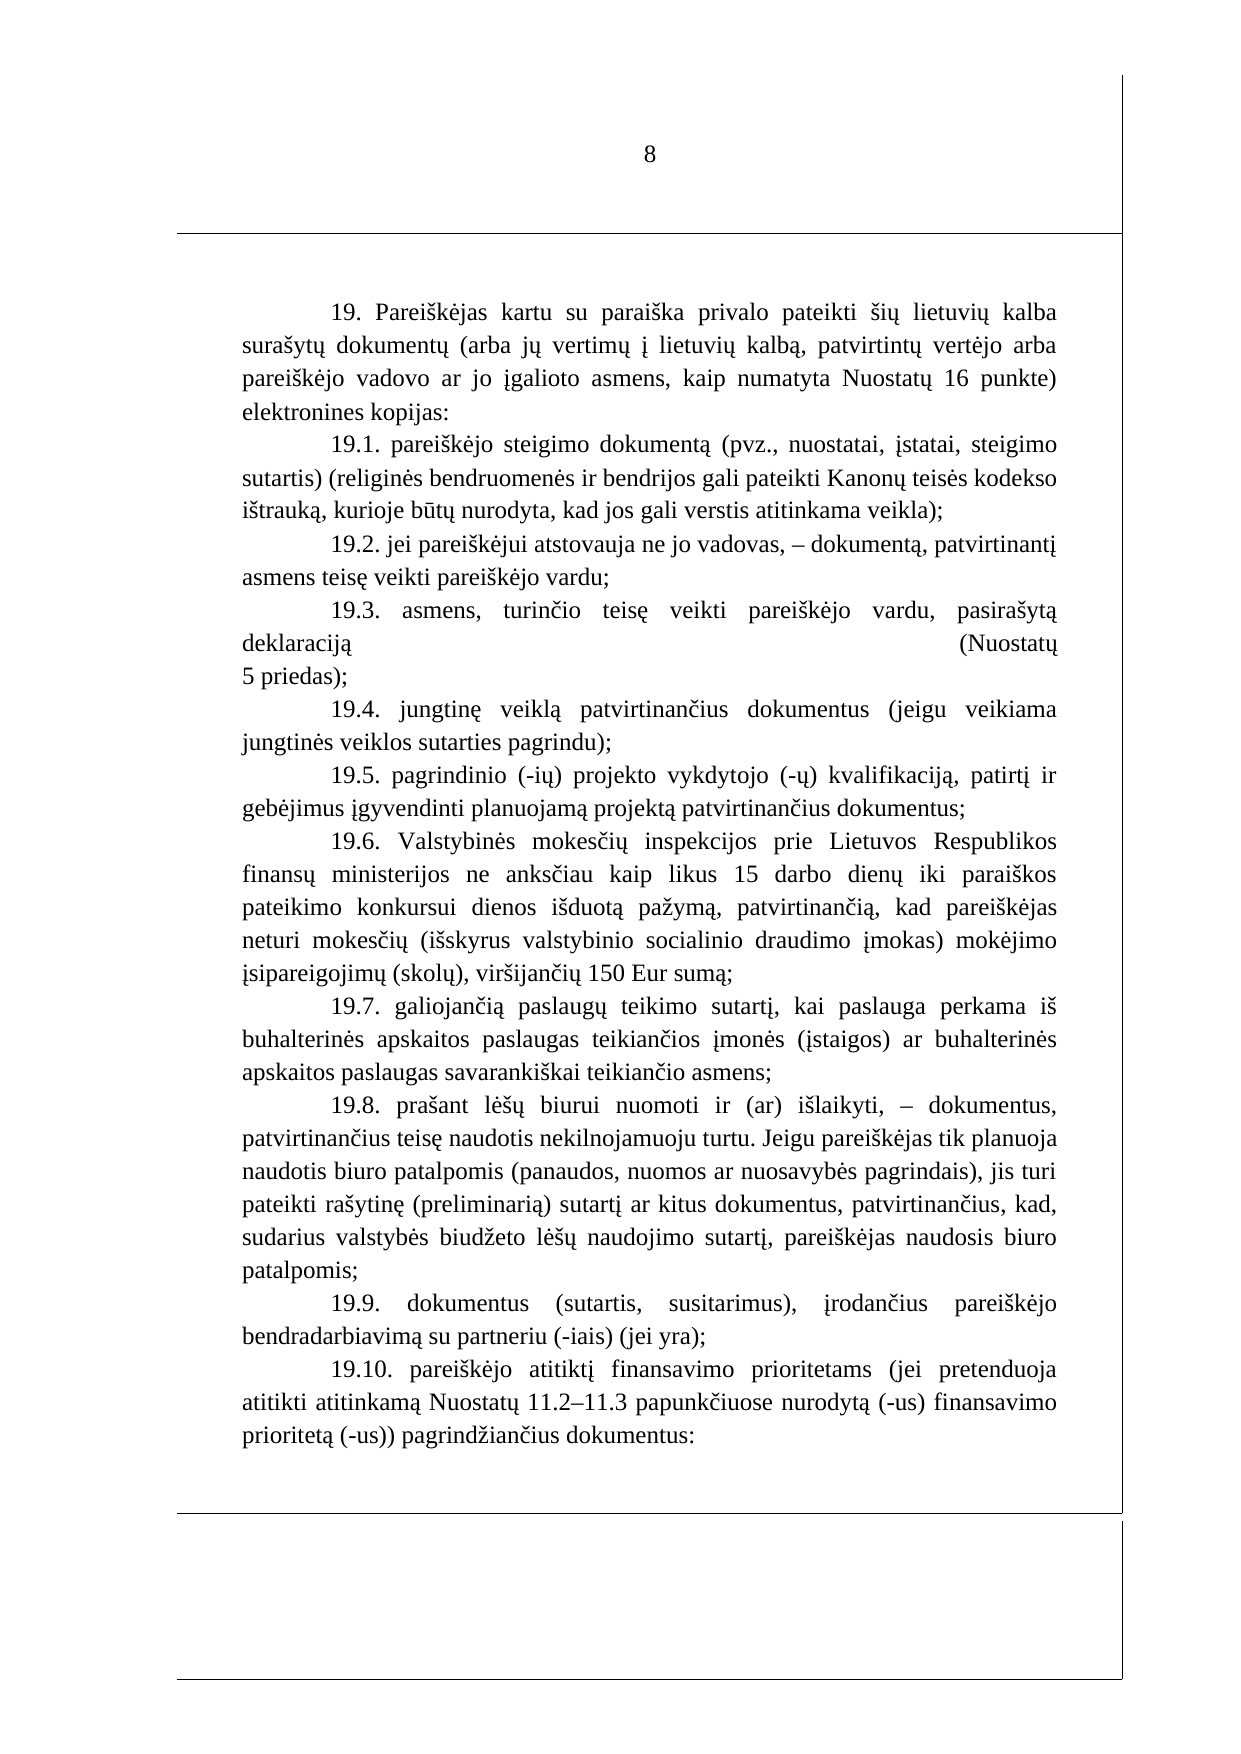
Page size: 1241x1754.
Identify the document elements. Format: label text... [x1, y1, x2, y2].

text 19.10. pareiškėjo atitiktį finansavimo prioritetams (jei pretenduoja atitikti atitinkamą Nuostatų 11.2–11.3 papunkčiuose nurodytą (-us) finansavimo prioritetą (-us)) pagrindžiančius dokumentus: [177, 1289, 1122, 1513]
text 19.8. prašant lėšų biurui nuomoti ir (ar) išlaikyti, – dokumentus, patvirtinančius teisę naudotis nekilnojamuoju turtu. Jeigu pareiškėjas tik planuoja naudotis biuro patalpomis (panaudos, nuomos ar nuosavybės pagrindais), jis turi pateikti rašytinę (preliminarią) sutartį ar kitus dokumentus, patvirtinančius, kad, sudarius valstybės biudžeto lėšų naudojimo sutartį, pareiškėjas naudosis biuro patalpomis; [177, 1025, 1122, 1223]
text 19.6. Valstybinės mokesčių inspekcijos prie Lietuvos Respublikos finansų ministerijos ne anksčiau kaip likus 15 darbo dienų iki paraiškos pateikimo konkursui dienos išduotą pažymą, patvirtinančią, kad pareiškėjas neturi mokesčių (išskyrus valstybinio socialinio draudimo įmokas) mokėjimo įsipareigojimų (skolų), viršijančių 150 Eur sumą; [177, 761, 1122, 926]
text 19.4. jungtinę veiklą patvirtinančius dokumentus (jeigu veikiama jungtinės veiklos sutarties pagrindu); [177, 629, 1122, 695]
text 19. Pareiškėjas kartu su paraiška privalo pateikti šių lietuvių kalba surašytų dokumentų (arba jų vertimų į lietuvių kalbą, patvirtintų vertėjo arba pareiškėjo vadovo ar jo įgalioto asmens, kaip numatyta Nuostatų 16 punkte) elektronines kopijas: [177, 233, 1122, 365]
text 19.5. pagrindinio (-ių) projekto vykdytojo (-ų) kvalifikaciją, patirtį ir gebėjimus įgyvendinti planuojamą projektą patvirtinančius dokumentus; [177, 695, 1122, 761]
text 19.2. jei pareiškėjui atstovauja ne jo vadovas, – dokumentą, patvirtinantį asmens teisę veikti pareiškėjo vardu; [177, 464, 1122, 530]
text 19.9. dokumentus (sutartis, susitarimus), įrodančius pareiškėjo bendradarbiavimą su partneriu (-iais) (jei yra); [177, 1223, 1122, 1289]
text 19.3. asmens, turinčio teisę veikti pareiškėjo vardu, pasirašytą deklaraciją (Nuostatų 5 priedas); [177, 530, 1122, 629]
text 19.1. pareiškėjo steigimo dokumentą (pvz., nuostatai, įstatai, steigimo sutartis) (religinės bendruomenės ir bendrijos gali pateikti Kanonų teisės kodekso ištrauką, kurioje būtų nurodyta, kad jos gali verstis atitinkama veikla); [177, 365, 1122, 464]
text 19.7. galiojančią paslaugų teikimo sutartį, kai paslauga perkama iš buhalterinės apskaitos paslaugas teikiančios įmonės (įstaigos) ar buhalterinės apskaitos paslaugas savarankiškai teikiančio asmens; [177, 926, 1122, 1025]
